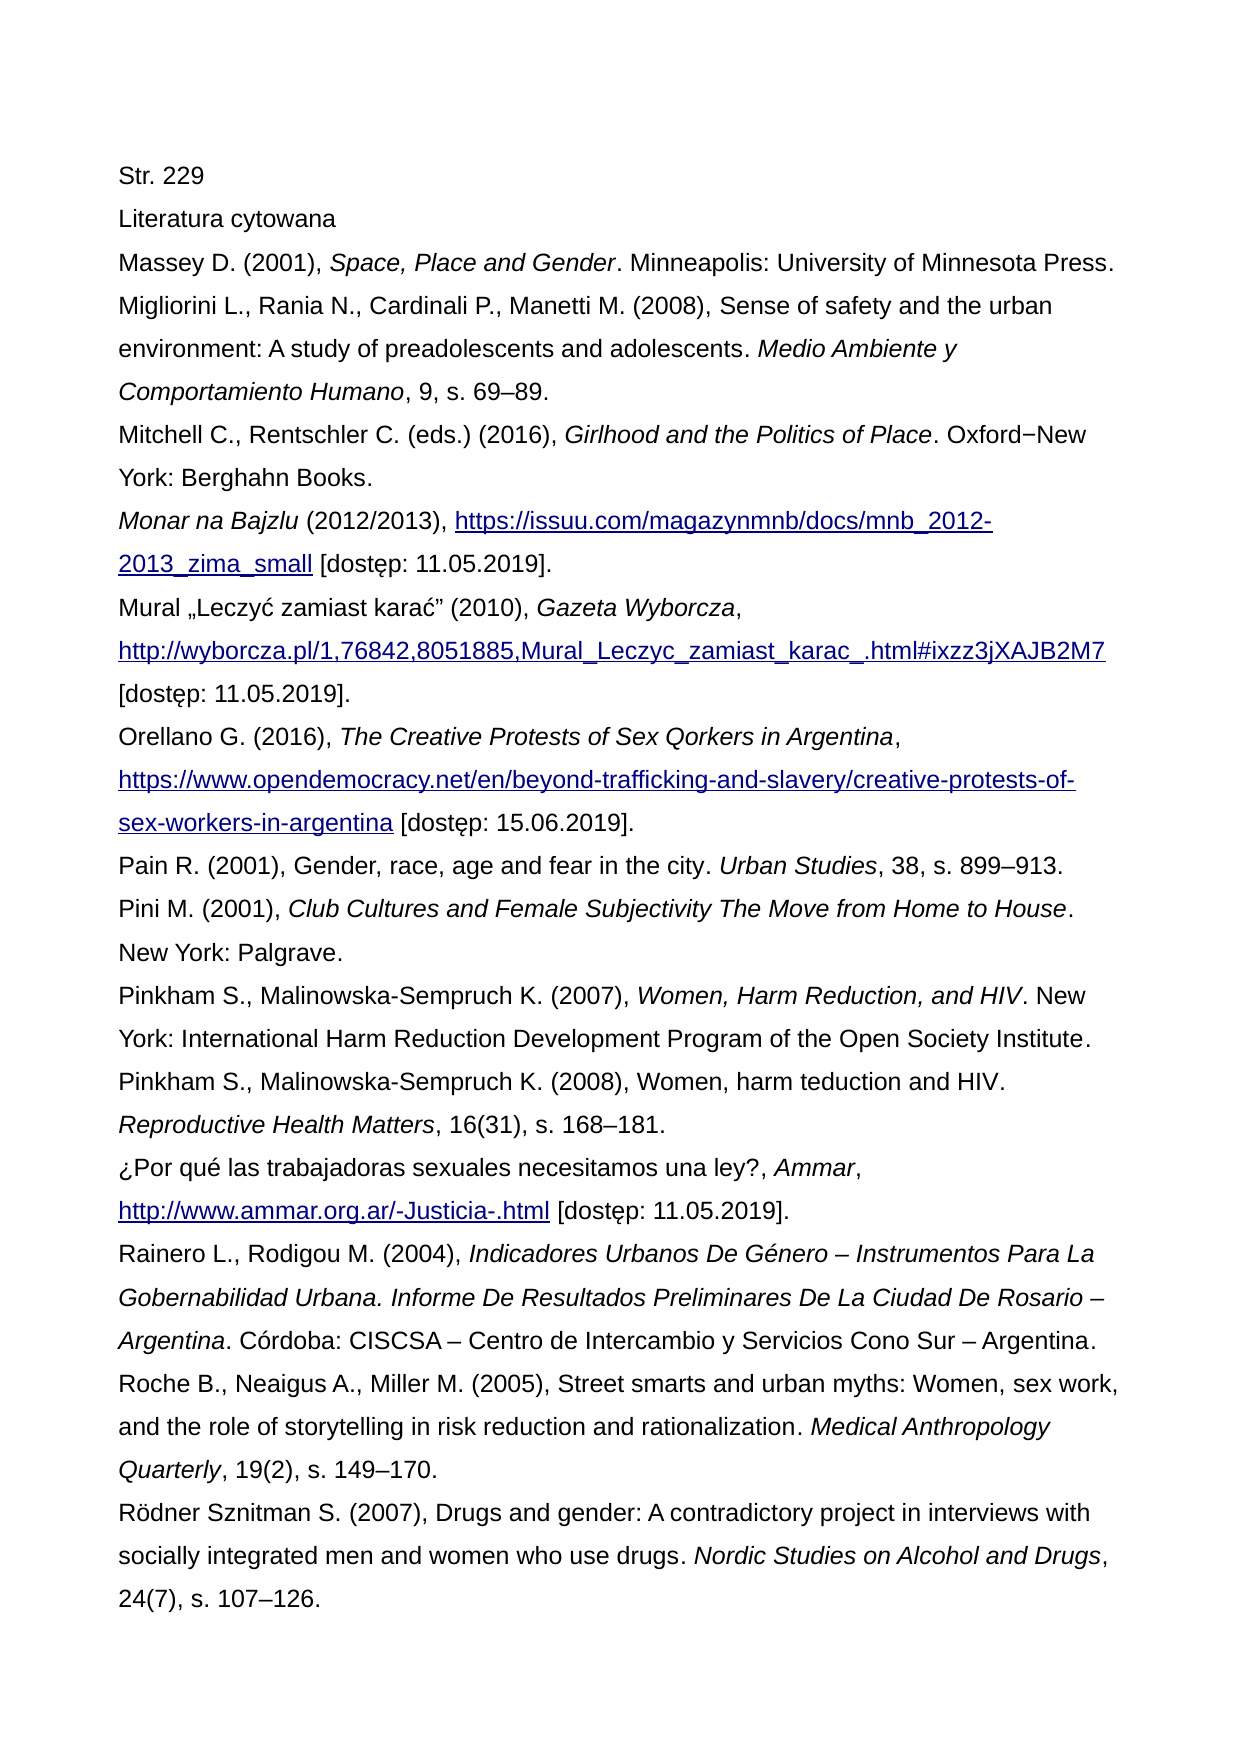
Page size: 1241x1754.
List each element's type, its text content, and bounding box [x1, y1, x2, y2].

text Massey D. (2001), Space, Place and Gender. Minneapolis: University of Minnesota Press. [118, 247, 1122, 276]
text Pini M. (2001), Club Cultures and Female Subjectivity The Move from Home to House. New York: Palgrave. [118, 894, 1122, 966]
text Migliorini L., Rania N., Cardinali P., Manetti M. (2008), Sense of safety and the urban environment: A study of preadolescents and adolescents. Medio Ambiente y Comportamiento Humano, 9, s. 69–89. [118, 291, 1122, 406]
text Pinkham S., Malinowska-Sempruch K. (2008), Women, harm teduction and HIV. Reproductive Health Matters, 16(31), s. 168–181. [118, 1067, 1122, 1139]
text Literatura cytowana [118, 204, 1122, 233]
text Mitchell C., Rentschler C. (eds.) (2016), Girlhood and the Politics of Place. Oxford−New York: Berghahn Books. [118, 420, 1122, 492]
text Rainero L., Rodigou M. (2004), Indicadores Urbanos De Género – Instrumentos Para La Gobernabilidad Urbana. Informe De Resultados Preliminares De La Ciudad De Rosario – Argentina. Córdoba: CISCSA – Centro de Intercambio y Servicios Cono Sur – Argentina. [118, 1239, 1122, 1354]
text Pain R. (2001), Gender, race, age and fear in the city. Urban Studies, 38, s. 899–913. [118, 851, 1122, 880]
text Str. 229 [118, 161, 1122, 190]
text Monar na Bajzlu (2012/2013), https://issuu.com/magazynmnb/docs/mnb_2012-2013_zima_small [dostęp: 11.05.2019]. [118, 506, 1122, 578]
text Pinkham S., Malinowska-Sempruch K. (2007), Women, Harm Reduction, and HIV. New York: International Harm Reduction Development Program of the Open Society Institute. [118, 981, 1122, 1052]
text Rödner Sznitman S. (2007), Drugs and gender: A contradictory project in interviews with socially integrated men and women who use drugs. Nordic Studies on Alcohol and Drugs, 24(7), s. 107–126. [118, 1498, 1122, 1613]
text Roche B., Neaigus A., Miller M. (2005), Street smarts and urban myths: Women, sex work, and the role of storytelling in risk reduction and rationalization. Medical Anthropology Quarterly, 19(2), s. 149–170. [118, 1369, 1122, 1484]
text Orellano G. (2016), The Creative Protests of Sex Qorkers in Argentina, https://www.opendemocracy.net/en/beyond-trafficking-and-slavery/creative-protests-of-sex-workers-in-argentina [dostęp: 15.06.2019]. [118, 722, 1122, 837]
text ¿Por qué las trabajadoras sexuales necesitamos una ley?, Ammar, http://www.ammar.org.ar/-Justicia-.html [dostęp: 11.05.2019]. [118, 1153, 1122, 1225]
text Mural „Leczyć zamiast karać” (2010), Gazeta Wyborcza, http://wyborcza.pl/1,76842,8051885,Mural_Leczyc_zamiast_karac_.html#ixzz3jXAJB2M7 [dostęp: 11.05.2019]. [118, 592, 1122, 707]
